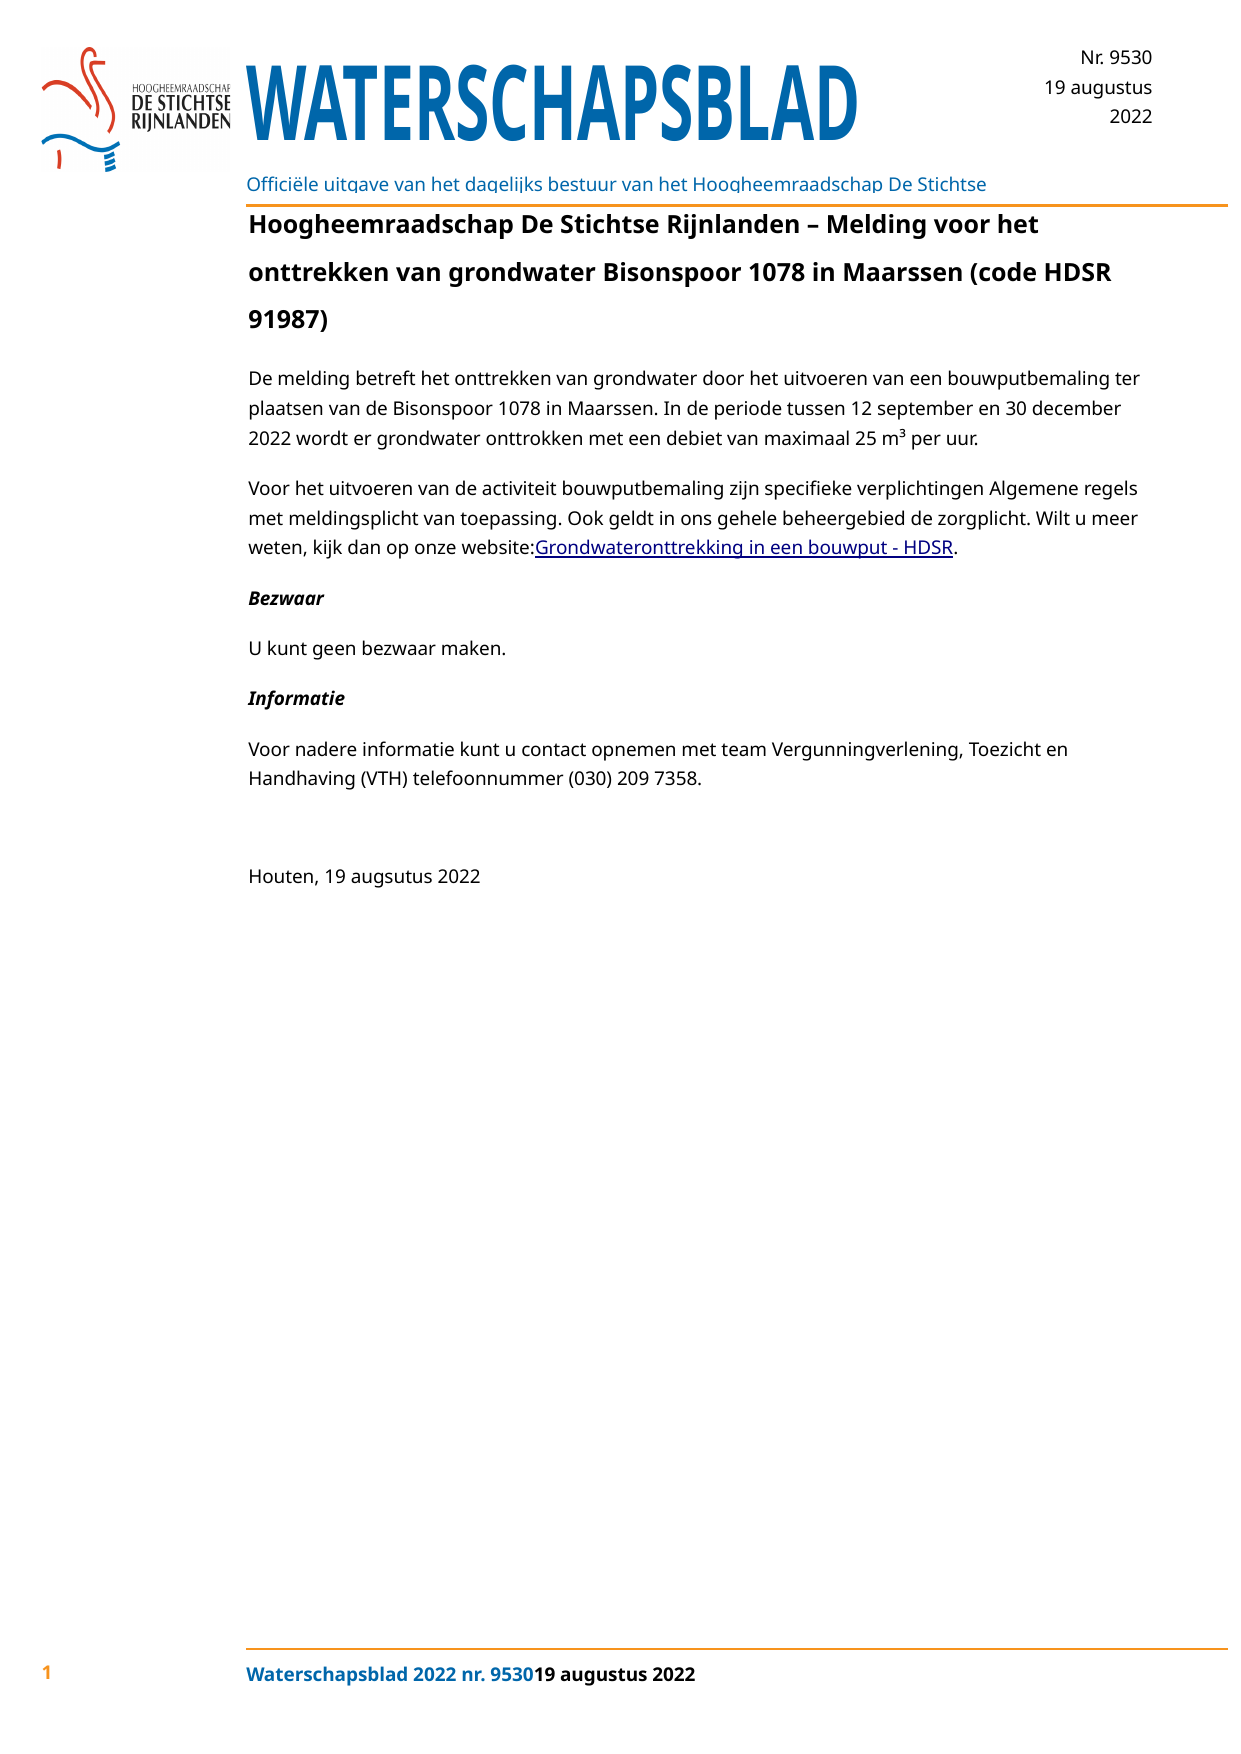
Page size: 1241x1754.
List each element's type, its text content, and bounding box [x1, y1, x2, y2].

text De melding betreft het onttrekken van grondwater door het uitvoeren van een bouwputbemaling ter plaatsen van de Bisonspoor 1078 in Maarssen. In de periode tussen 12 september en 30 december 2022 wordt er grondwater onttrokken met een debiet van maximaal 25 m³ per uur. [248, 366, 1152, 450]
text Informatie [248, 686, 1152, 711]
picture [41, 47, 231, 172]
text Voor het uitvoeren van de activiteit bouwputbemaling zijn specifieke verplichtingen Algemene regels met meldingsplicht van toepassing. Ook geldt in ons gehele beheergebied de zorgplicht. Wilt u meer weten, kijk dan op onze website:Grondwateronttrekking in een bouwput - HDSR. [248, 475, 1152, 560]
text Hoogheemraadschap De Stichtse Rijnlanden – Melding voor het onttrekken van grondwater Bisonspoor 1078 in Maarssen (code HDSR 91987) [248, 207, 1152, 336]
text Voor nadere informatie kunt u contact opnemen met team Vergunningverlening, Toezicht en Handhaving (VTH) telefoonnummer (030) 209 7358. [248, 736, 1152, 791]
text Houten, 19 augsutus 2022 [248, 864, 1152, 889]
text U kunt geen bezwaar maken. [248, 635, 1152, 661]
text Bezwaar [248, 585, 1152, 610]
